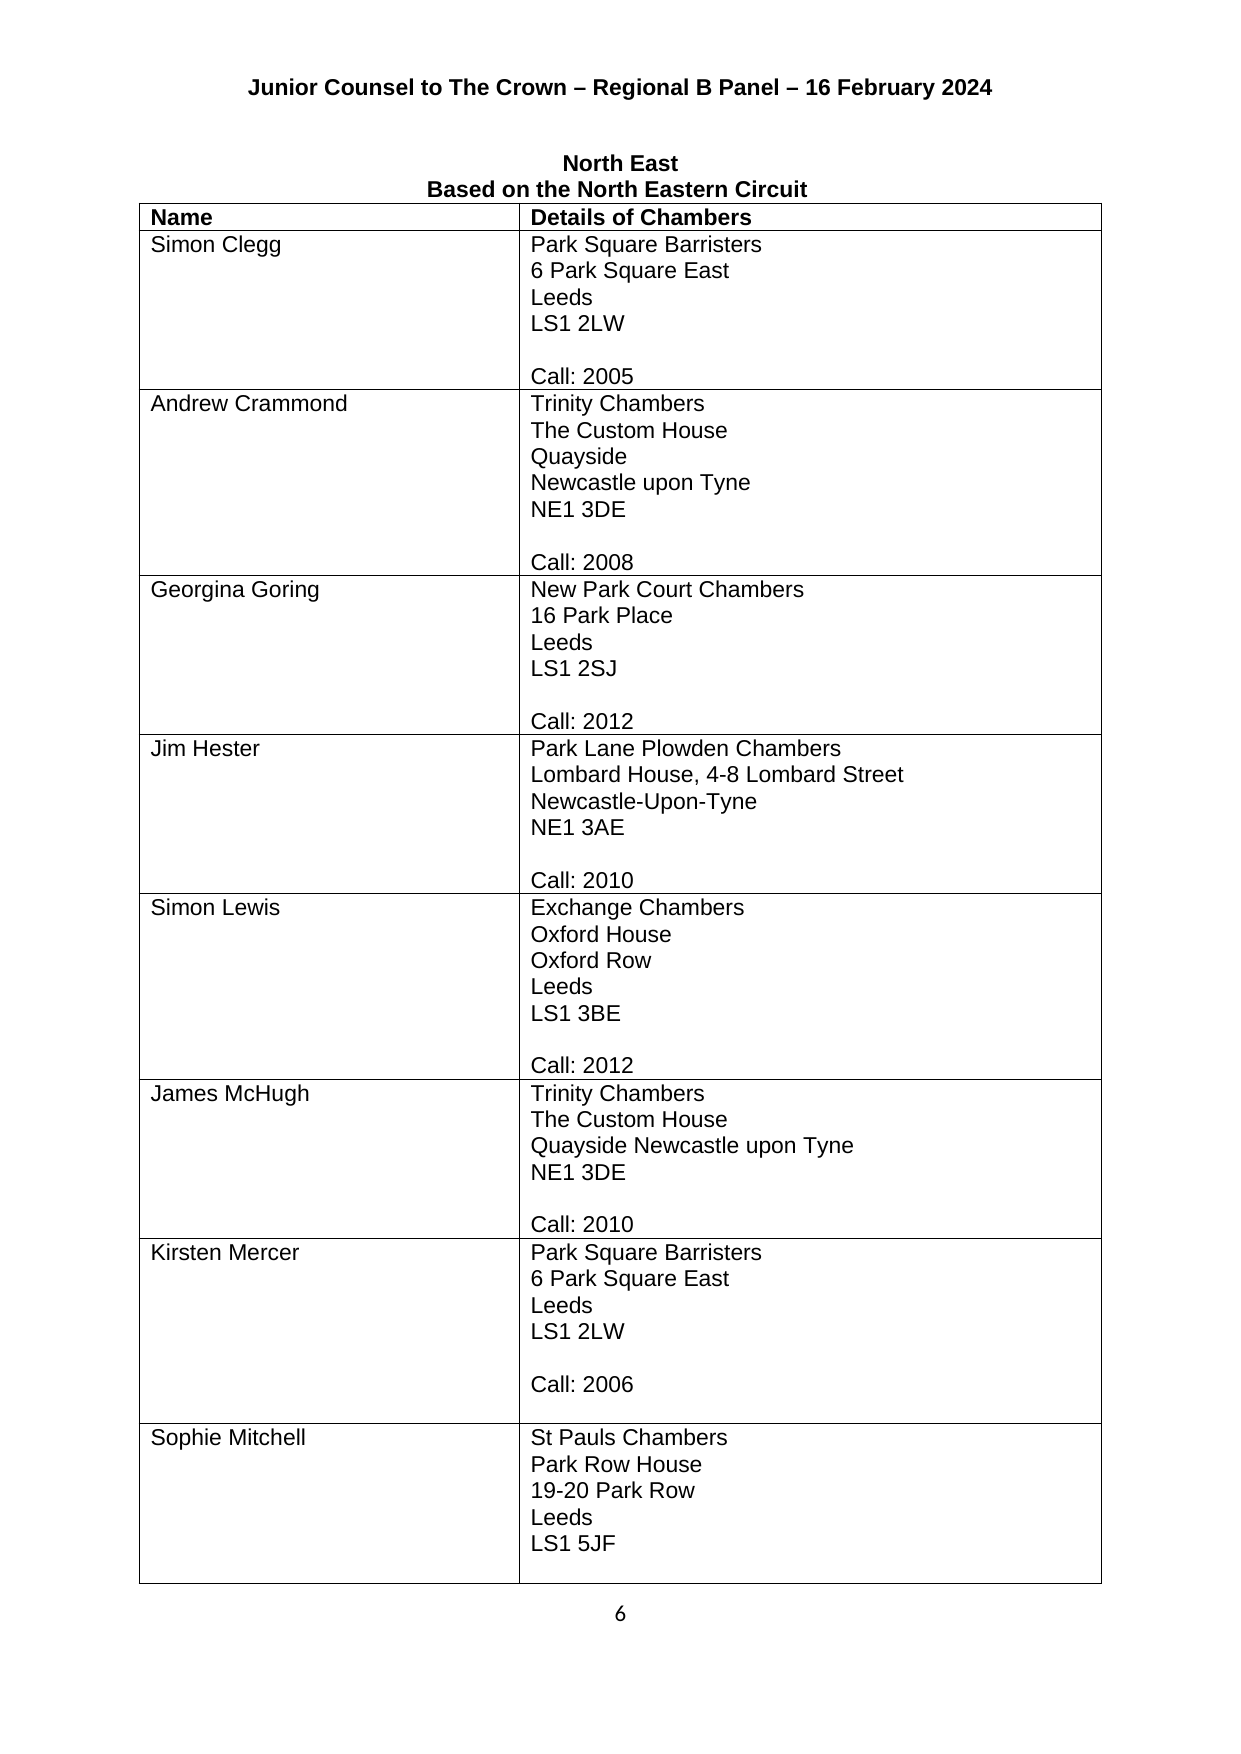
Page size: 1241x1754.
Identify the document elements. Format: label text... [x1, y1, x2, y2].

table_cell New Park Court Chambers 16 Park Place Leeds LS1 2SJ Call: 2012 [520, 576, 1101, 734]
table_cell Trinity Chambers The Custom House Quayside Newcastle upon Tyne NE1 3DE Call: 2010 [520, 1080, 1101, 1238]
table_cell Park Square Barristers 6 Park Square East Leeds LS1 2LW Call: 2005 [520, 231, 1101, 389]
text Based on the North Eastern Circuit [150, 176, 1090, 203]
table_cell Sophie Mitchell [140, 1424, 519, 1582]
table_header Details of Chambers [520, 204, 1101, 230]
table_cell Simon Clegg [140, 231, 519, 389]
table_cell Kirsten Mercer [140, 1239, 519, 1423]
table_cell Exchange Chambers Oxford House Oxford Row Leeds LS1 3BE Call: 2012 [520, 894, 1101, 1079]
table_cell Andrew Crammond [140, 390, 519, 575]
table_cell Trinity Chambers The Custom House Quayside Newcastle upon Tyne NE1 3DE Call: 2008 [520, 390, 1101, 575]
table_cell St Pauls Chambers Park Row House 19-20 Park Row Leeds LS1 5JF [520, 1424, 1101, 1582]
table_cell Jim Hester [140, 735, 519, 893]
table_cell James McHugh [140, 1080, 519, 1238]
text North East [150, 150, 1090, 176]
table_header Name [140, 204, 519, 230]
table_cell Georgina Goring [140, 576, 519, 734]
table_cell Simon Lewis [140, 894, 519, 1079]
table_cell Park Square Barristers 6 Park Square East Leeds LS1 2LW Call: 2006 [520, 1239, 1101, 1423]
table_cell Park Lane Plowden Chambers Lombard House, 4-8 Lombard Street Newcastle-Upon-Tyne NE1 3AE Call: 2010 [520, 735, 1101, 893]
